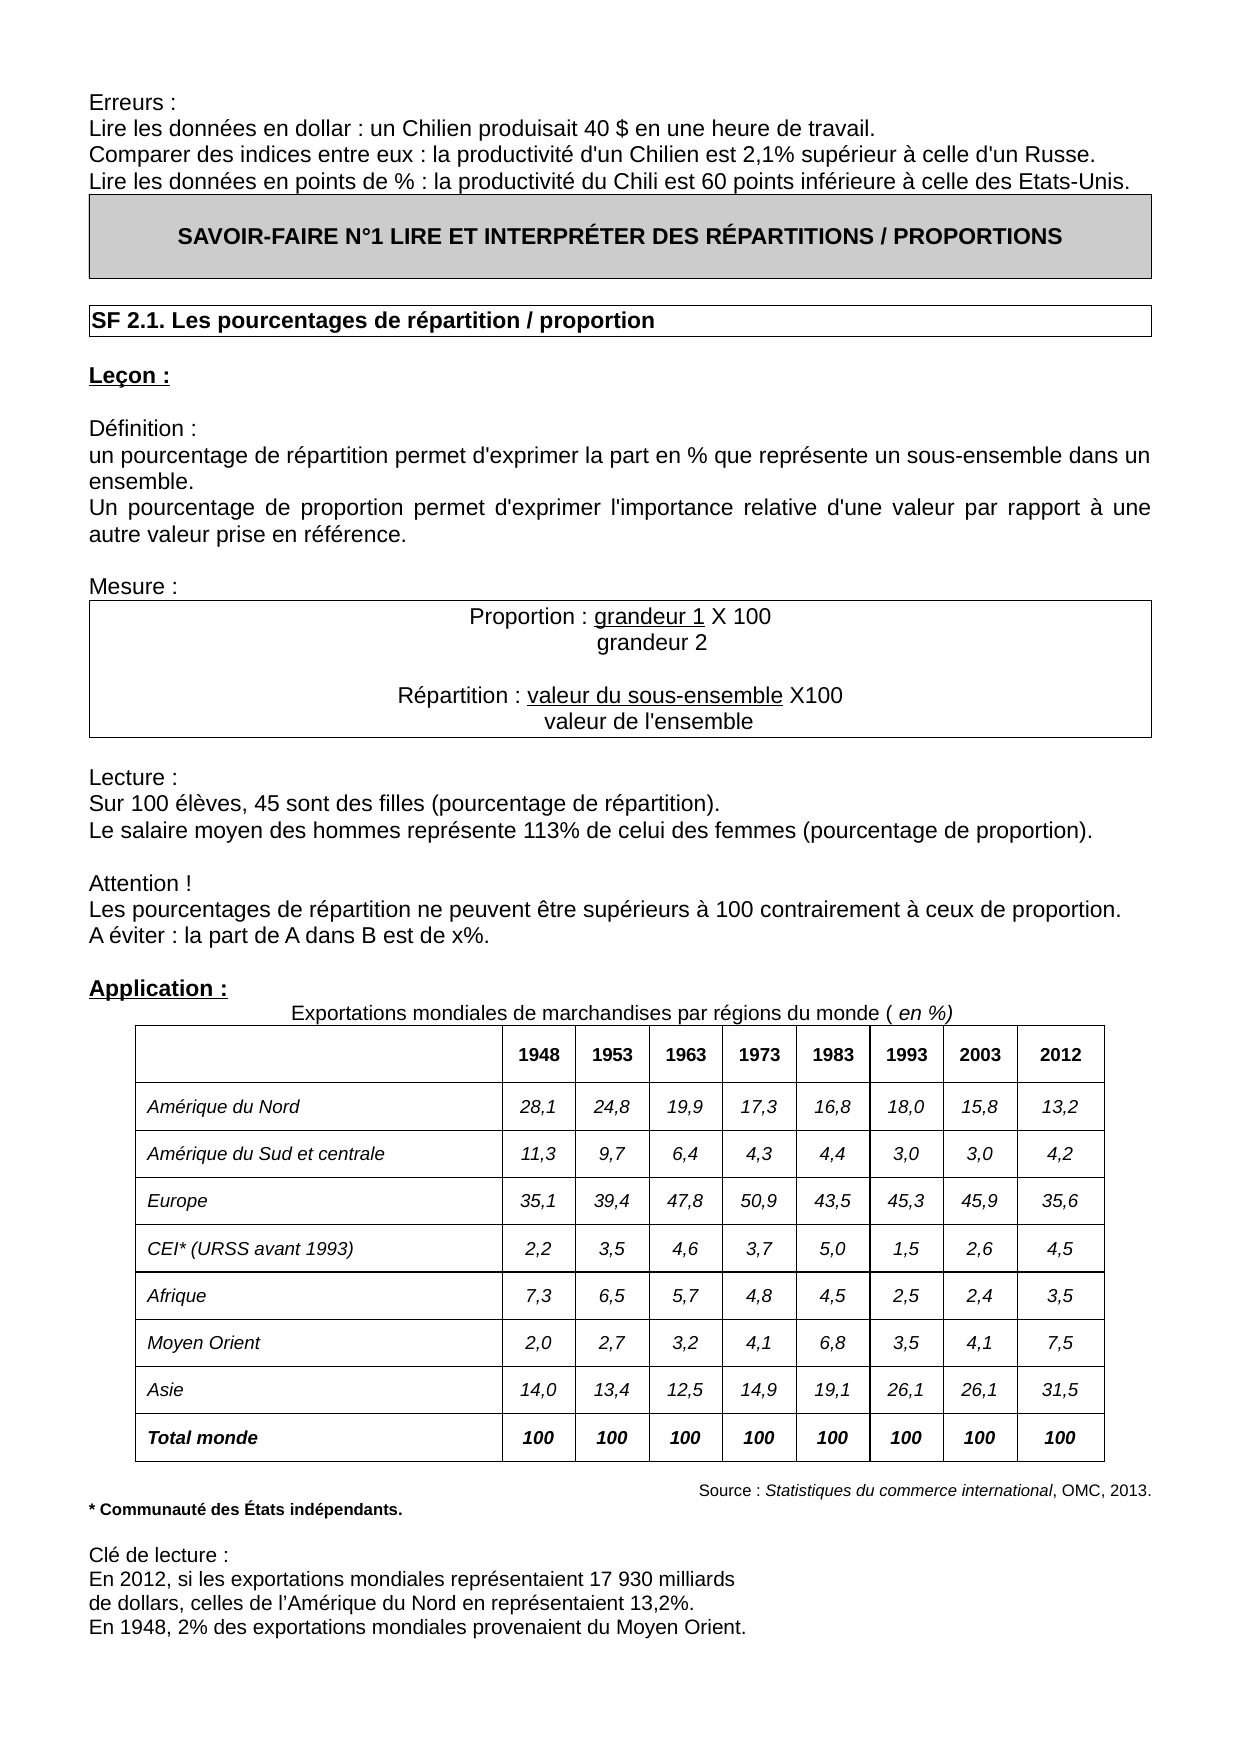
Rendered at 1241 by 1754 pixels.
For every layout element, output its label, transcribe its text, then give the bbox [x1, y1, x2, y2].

table_cell 2,4 [944, 1273, 1017, 1319]
table_cell 35,6 [1018, 1178, 1104, 1224]
table_cell 4,1 [944, 1320, 1017, 1366]
table_cell 3,5 [1018, 1273, 1104, 1319]
table_header 1948 [503, 1026, 575, 1082]
table_cell 17,3 [723, 1083, 796, 1129]
text Le salaire moyen des hommes représente 113% de celui des femmes (pourcentage de proportion). [88, 817, 1152, 843]
table_cell 4,5 [1018, 1225, 1104, 1271]
text Leçon : [88, 362, 1152, 389]
text Un pourcentage de proportion permet d'exprimer l'importance relative d'une valeur par rapport à une autre valeur prise en référence. [88, 494, 1152, 547]
table_cell 6,5 [576, 1273, 649, 1319]
table_cell 13,2 [1018, 1083, 1104, 1129]
text Application : [88, 975, 1152, 1001]
table_cell 100 [650, 1414, 722, 1461]
text Lire les données en dollar : un Chilien produisait 40 $ en une heure de travail. [88, 115, 1152, 141]
table_cell 100 [723, 1414, 796, 1461]
table_cell 24,8 [576, 1083, 649, 1129]
table_cell 7,3 [503, 1273, 575, 1319]
text SF 2.1. Les pourcentages de répartition / proportion [90, 306, 1151, 336]
text En 2012, si les exportations mondiales représentaient 17 930 milliards [88, 1567, 1152, 1591]
table_header 1953 [576, 1026, 649, 1082]
table_cell Moyen Orient [136, 1320, 502, 1366]
table_cell 3,5 [576, 1225, 649, 1271]
table_header 2003 [944, 1026, 1017, 1082]
table_cell 12,5 [650, 1367, 722, 1413]
table_cell 2,7 [576, 1320, 649, 1366]
text valeur de l'ensemble [90, 705, 1151, 737]
table_cell 18,0 [871, 1083, 943, 1129]
table_cell 35,1 [503, 1178, 575, 1224]
table_cell 3,0 [871, 1131, 943, 1177]
table_cell 100 [503, 1414, 575, 1461]
table_cell 4,4 [797, 1131, 869, 1177]
table_cell 4,3 [723, 1131, 796, 1177]
table_cell 26,1 [944, 1367, 1017, 1413]
table_cell 100 [871, 1414, 943, 1461]
text SAVOIR-FAIRE N°1 LIRE ET INTERPRÉTER DES RÉPARTITIONS / PROPORTIONS [90, 220, 1151, 247]
table_cell 31,5 [1018, 1367, 1104, 1413]
table_cell 2,6 [944, 1225, 1017, 1271]
text Attention ! [88, 869, 1152, 896]
table_cell Total monde [136, 1414, 502, 1461]
text * Communauté des États indépendants. [88, 1500, 1152, 1519]
table_cell 19,9 [650, 1083, 722, 1129]
table_cell 13,4 [576, 1367, 649, 1413]
table_cell 100 [1018, 1414, 1104, 1461]
table_cell 19,1 [797, 1367, 869, 1413]
subtitle Exportations mondiales de marchandises par régions du monde ( en %) [88, 1001, 1152, 1025]
table_cell 9,7 [576, 1131, 649, 1177]
table_cell 15,8 [944, 1083, 1017, 1129]
text Répartition : valeur du sous-ensemble X100 [90, 679, 1151, 705]
table_cell 39,4 [576, 1178, 649, 1224]
table_cell 5,7 [650, 1273, 722, 1319]
table_header 1973 [723, 1026, 796, 1082]
table_cell Afrique [136, 1273, 502, 1319]
text Clé de lecture : [88, 1543, 1152, 1567]
table_cell Asie [136, 1367, 502, 1413]
table_cell 11,3 [503, 1131, 575, 1177]
table_header 1983 [797, 1026, 869, 1082]
text un pourcentage de répartition permet d'exprimer la part en % que représente un sous-ensemble dans un ensemble. [88, 442, 1152, 494]
table_cell 14,9 [723, 1367, 796, 1413]
table_cell 6,4 [650, 1131, 722, 1177]
table_cell 14,0 [503, 1367, 575, 1413]
table_cell 4,5 [797, 1273, 869, 1319]
table_cell 3,0 [944, 1131, 1017, 1177]
text A éviter : la part de A dans B est de x%. [88, 922, 1152, 948]
text Comparer des indices entre eux : la productivité d'un Chilien est 2,1% supérieur à celle d'un Russe. [88, 141, 1152, 168]
table_header 2012 [1018, 1026, 1104, 1082]
table_cell 7,5 [1018, 1320, 1104, 1366]
table_cell 6,8 [797, 1320, 869, 1366]
table_cell 3,5 [871, 1320, 943, 1366]
table_cell 50,9 [723, 1178, 796, 1224]
table_cell 2,2 [503, 1225, 575, 1271]
table_cell 26,1 [871, 1367, 943, 1413]
table_cell 45,3 [871, 1178, 943, 1224]
text En 1948, 2% des exportations mondiales provenaient du Moyen Orient. [88, 1615, 1152, 1639]
table_cell 16,8 [797, 1083, 869, 1129]
text de dollars, celles de l’Amérique du Nord en représentaient 13,2%. [88, 1591, 1152, 1615]
text Les pourcentages de répartition ne peuvent être supérieurs à 100 contrairement à ceux de proportion. [88, 896, 1152, 922]
table_cell Amérique du Sud et centrale [136, 1131, 502, 1177]
text Proportion : grandeur 1 X 100 [90, 601, 1151, 626]
table_cell 3,7 [723, 1225, 796, 1271]
table_cell 47,8 [650, 1178, 722, 1224]
text Lire les données en points de % : la productivité du Chili est 60 points inférieure à celle des Etats-Unis. [88, 168, 1152, 194]
table_cell Europe [136, 1178, 502, 1224]
text Définition : [88, 415, 1152, 442]
table_cell 28,1 [503, 1083, 575, 1129]
text Source : Statistiques du commerce international, OMC, 2013. [88, 1481, 1152, 1500]
table_cell 4,2 [1018, 1131, 1104, 1177]
table_cell 1,5 [871, 1225, 943, 1271]
table_cell 45,9 [944, 1178, 1017, 1224]
table_cell 5,0 [797, 1225, 869, 1271]
table_cell CEI* (URSS avant 1993) [136, 1225, 502, 1271]
text grandeur 2 [90, 626, 1151, 656]
text Sur 100 élèves, 45 sont des filles (pourcentage de répartition). [88, 790, 1152, 817]
table_cell 100 [576, 1414, 649, 1461]
table_cell 2,0 [503, 1320, 575, 1366]
text Mesure : [88, 573, 1152, 600]
text Erreurs : [88, 88, 1152, 115]
table_cell 43,5 [797, 1178, 869, 1224]
table_cell Amérique du Nord [136, 1083, 502, 1129]
table_header 1963 [650, 1026, 722, 1082]
table_cell 4,1 [723, 1320, 796, 1366]
table_header 1993 [871, 1026, 943, 1082]
table_cell 2,5 [871, 1273, 943, 1319]
table_cell 4,6 [650, 1225, 722, 1271]
table_header [136, 1026, 502, 1082]
text Lecture : [88, 764, 1152, 790]
table_cell 100 [944, 1414, 1017, 1461]
table_cell 100 [797, 1414, 869, 1461]
table_cell 3,2 [650, 1320, 722, 1366]
table_cell 4,8 [723, 1273, 796, 1319]
